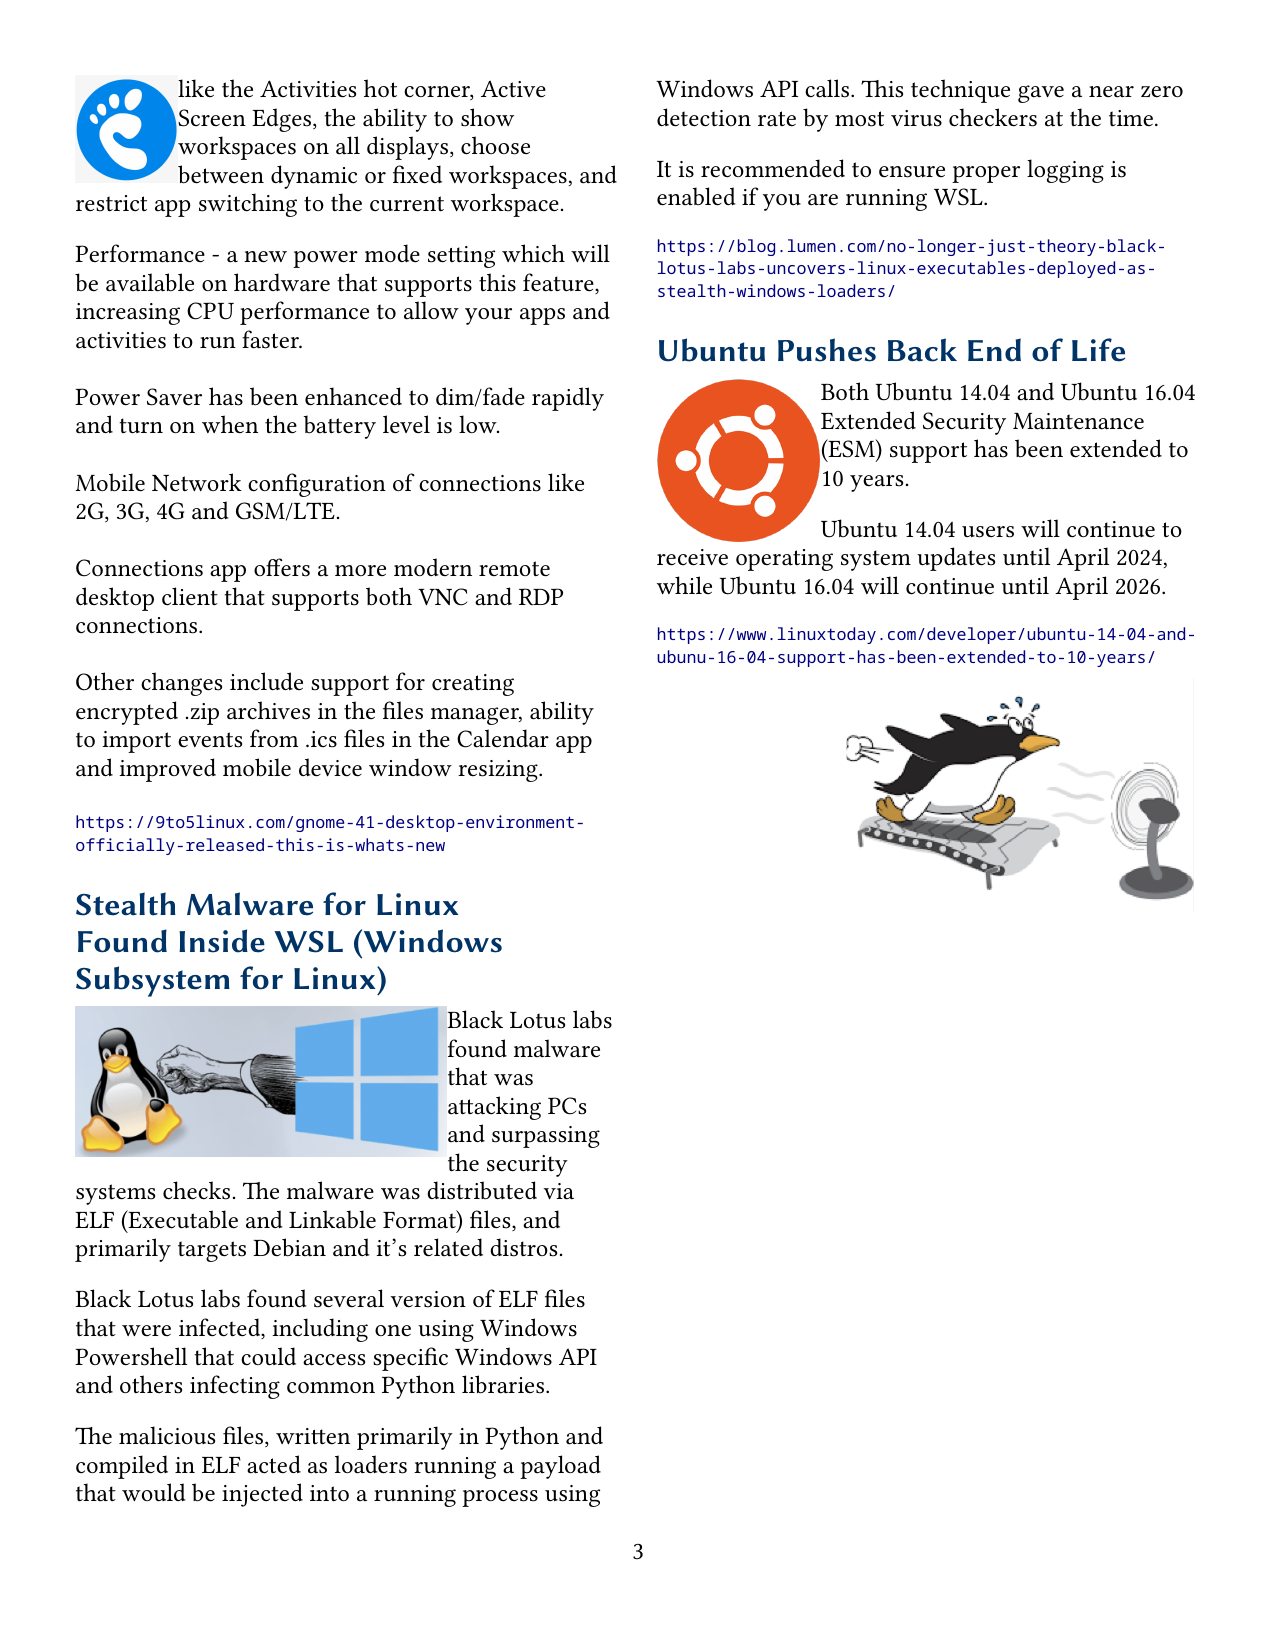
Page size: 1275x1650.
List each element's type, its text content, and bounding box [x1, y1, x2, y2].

text Other changes include support for creating encrypted .zip archives in the files manager, ability to import events from .ics files in the Calendar app and improved mobile device window resizing. [75, 668, 619, 811]
subtitle Stealth Malware for Linux Found Inside WSL (Windows Subsystem for Linux) [75, 886, 619, 997]
text Black Lotus labs found malware that was attacking PCs and surpassing the security systems checks. The malware was distributed via ELF (Executable and Linkable Format) files, and primarily targets Debian and it’s related distros. [75, 1006, 619, 1263]
text It is recommended to ensure proper logging is enabled if you are running WSL. [656, 154, 1200, 212]
text Windows API calls. This technique gave a near zero detection rate by most virus checkers at the time. [656, 75, 1200, 132]
picture [75, 1006, 447, 1157]
picture [846, 678, 1194, 912]
subtitle Ubuntu Pushes Back End of Life [656, 332, 1200, 369]
text The malicious files, written primarily in Python and compiled in ELF acted as loaders running a payload that would be injected into a running process using [75, 1422, 619, 1508]
text like the Activities hot corner, Active Screen Edges, the ability to show workspaces on all displays, choose between dynamic or fixed workspaces, and restrict app switching to the current workspace. [75, 75, 619, 218]
text Ubuntu 14.04 users will continue to receive operating system updates until April 2024, while Ubuntu 16.04 will continue until April 2026. [656, 515, 1200, 600]
picture [75, 75, 178, 183]
text Black Lotus labs found several version of ELF files that were infected, including one using Windows Powershell that could access specific Windows API and others infecting common Python libraries. [75, 1285, 619, 1399]
picture [656, 378, 821, 543]
text Power Saver has been enhanced to dim/fade rapidly and turn on when the battery level is low. [75, 383, 619, 440]
subtitle https://blog.lumen.com/no-longer-just-theory-black-lotus-labs-uncovers-linux-executables-deployed-as-stealth-windows-loaders/ [656, 234, 1200, 302]
text Both Ubuntu 14.04 and Ubuntu 16.04 Extended Security Maintenance (ESM) support has been extended to 10 years. [821, 378, 1200, 492]
text Connections app offers a more modern remote desktop client that supports both VNC and RDP connections. [75, 554, 619, 640]
text Mobile Network configuration of connections like 2G, 3G, 4G and GSM/LTE. [75, 468, 619, 526]
text Performance - a new power mode setting which will be available on hardware that supports this feature, increasing CPU performance to allow your apps and activities to run faster. [75, 240, 619, 354]
subtitle https://9to5linux.com/gnome-41-desktop-environment-officially-released-this-is-whats-new [75, 811, 619, 856]
subtitle https://www.linuxtoday.com/developer/ubuntu-14-04-and-ubunu-16-04-support-has-been-extended-to-10-years/ [656, 623, 1200, 668]
